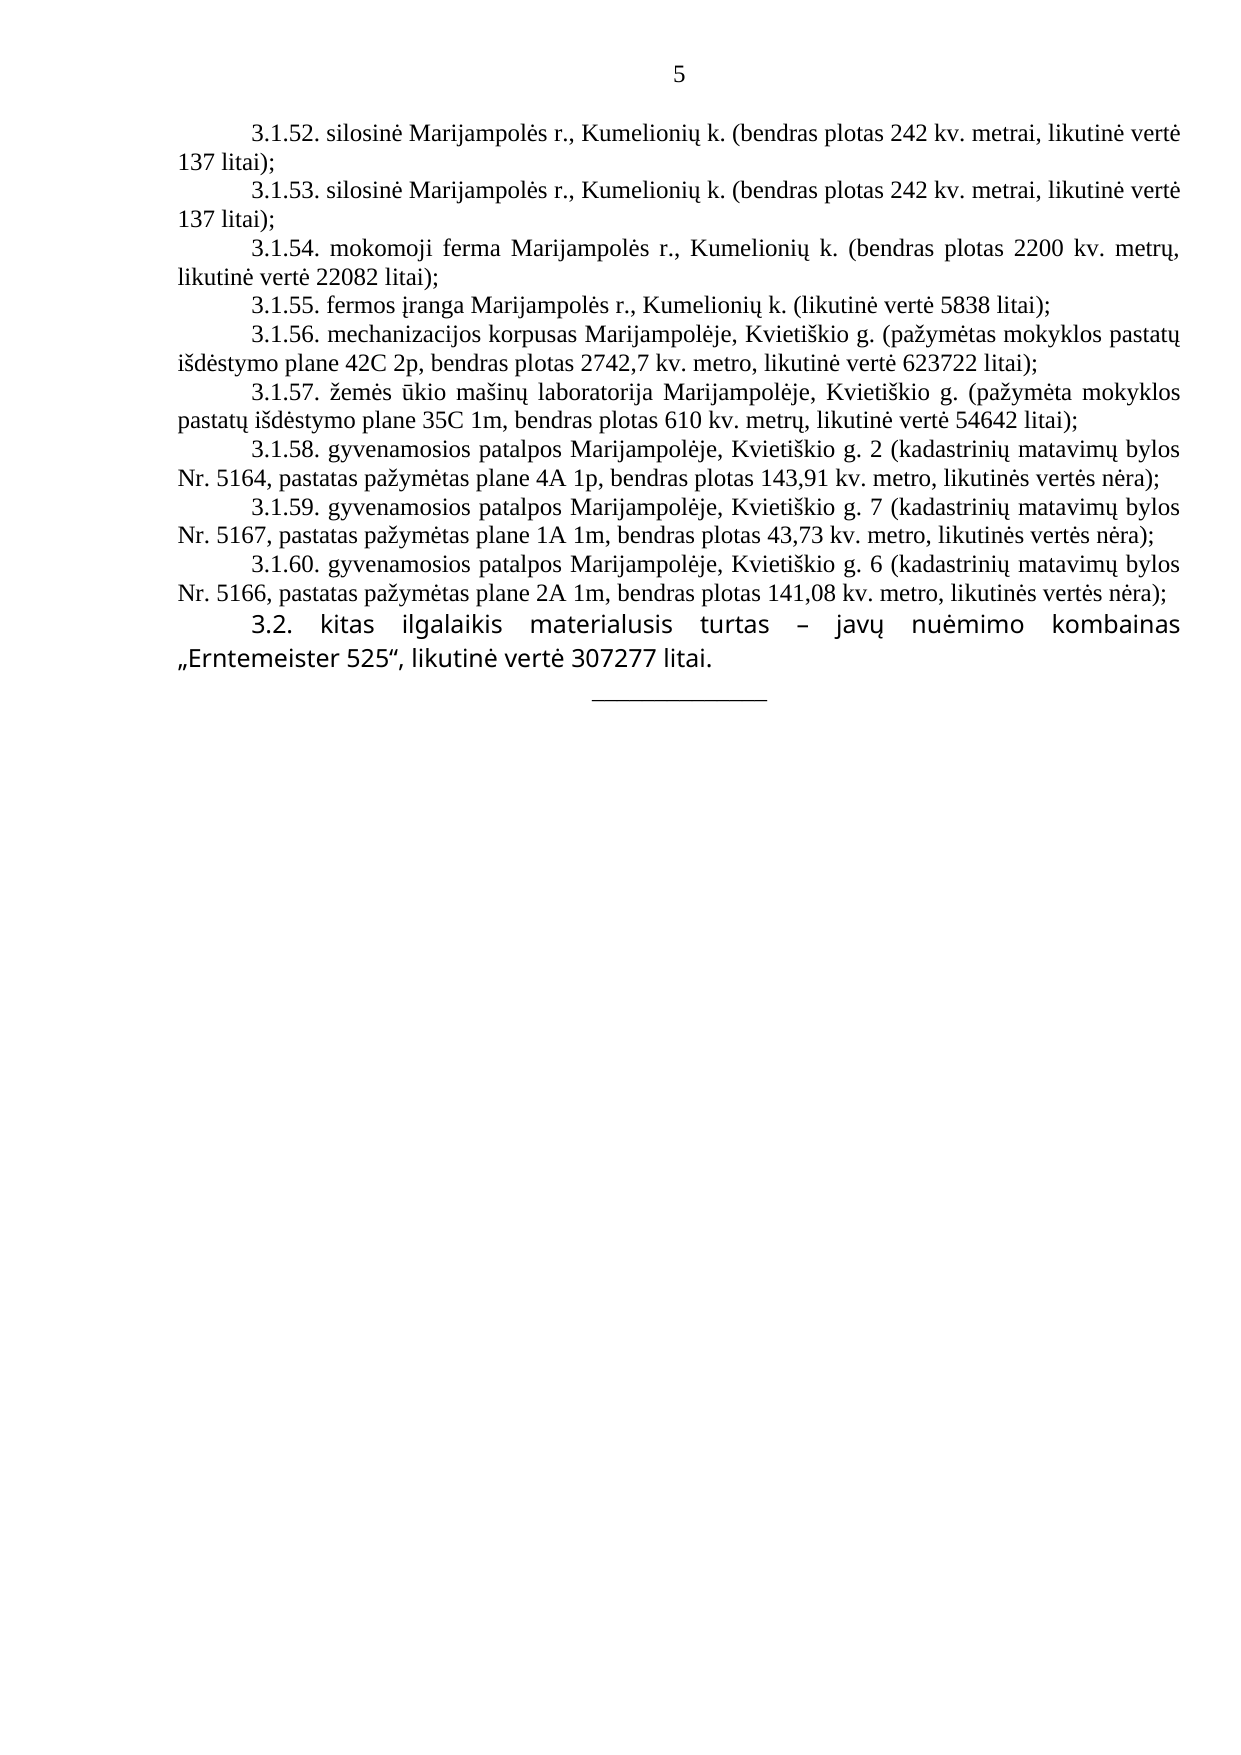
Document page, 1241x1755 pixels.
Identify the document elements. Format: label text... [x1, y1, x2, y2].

text 3.1.57. žemės ūkio mašinų laboratorija Marijampolėje, Kvietiškio g. (pažymėta mokyklos pastatų išdėstymo plane 35C 1m, bendras plotas 610 kv. metrų, likutinė vertė 54642 litai); [177, 377, 1181, 434]
text 3.2. kitas ilgalaikis materialusis turtas – javų nuėmimo kombainas „Erntemeister 525“, likutinė vertė 307277 litai. [177, 607, 1181, 675]
text 3.1.60. gyvenamosios patalpos Marijampolėje, Kvietiškio g. 6 (kadastrinių matavimų bylos Nr. 5166, pastatas pažymėtas plane 2A 1m, bendras plotas 141,08 kv. metro, likutinės vertės nėra); [177, 549, 1181, 607]
text 3.1.54. mokomoji ferma Marijampolės r., Kumelionių k. (bendras plotas 2200 kv. metrų, likutinė vertė 22082 litai); [177, 233, 1181, 291]
text 3.1.56. mechanizacijos korpusas Marijampolėje, Kvietiškio g. (pažymėtas mokyklos pastatų išdėstymo plane 42C 2p, bendras plotas 2742,7 kv. metro, likutinė vertė 623722 litai); [177, 319, 1181, 377]
text 3.1.55. fermos įranga Marijampolės r., Kumelionių k. (likutinė vertė 5838 litai); [177, 291, 1181, 319]
text ______________ [177, 675, 1181, 704]
text 3.1.52. silosinė Marijampolės r., Kumelionių k. (bendras plotas 242 kv. metrai, likutinė vertė 137 litai); [177, 118, 1181, 176]
text 3.1.58. gyvenamosios patalpos Marijampolėje, Kvietiškio g. 2 (kadastrinių matavimų bylos Nr. 5164, pastatas pažymėtas plane 4A 1p, bendras plotas 143,91 kv. metro, likutinės vertės nėra); [177, 434, 1181, 492]
text 3.1.53. silosinė Marijampolės r., Kumelionių k. (bendras plotas 242 kv. metrai, likutinė vertė 137 litai); [177, 176, 1181, 233]
text 3.1.59. gyvenamosios patalpos Marijampolėje, Kvietiškio g. 7 (kadastrinių matavimų bylos Nr. 5167, pastatas pažymėtas plane 1A 1m, bendras plotas 43,73 kv. metro, likutinės vertės nėra); [177, 492, 1181, 549]
